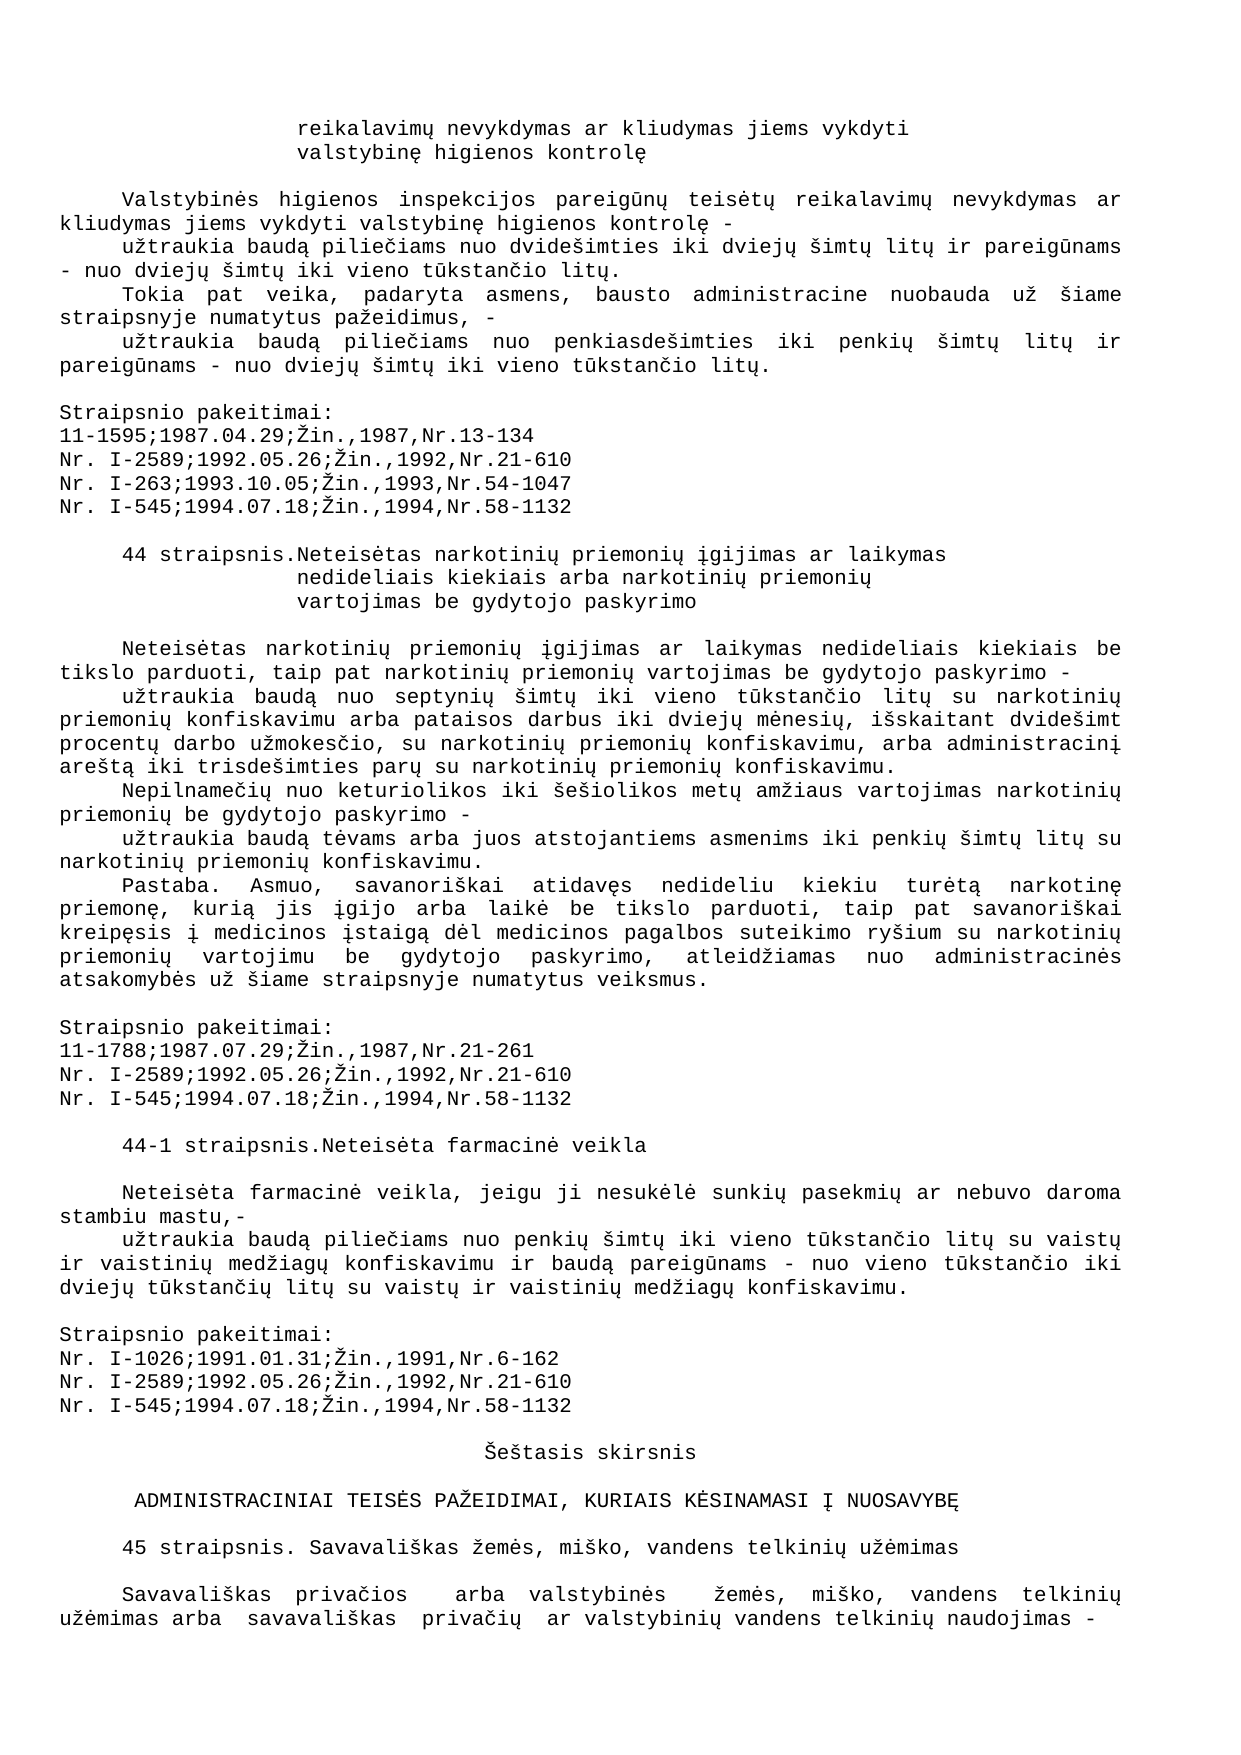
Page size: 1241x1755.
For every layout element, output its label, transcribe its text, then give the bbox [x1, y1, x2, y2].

text Nr. I-545;1994.07.18;Žin.,1994,Nr.58-1132 [59, 1395, 1122, 1419]
text Straipsnio pakeitimai: [59, 1017, 1122, 1040]
text užtraukia baudą piliečiams nuo penkiasdešimties iki penkių šimtų litų ir pareigūnams - nuo dviejų šimtų iki vieno tūkstančio litų. [59, 331, 1122, 378]
text nedideliais kiekiais arba narkotinių priemonių [59, 567, 1122, 591]
text Tokia pat veika, padaryta asmens, bausto administracine nuobauda už šiame straipsnyje numatytus pažeidimus, - [59, 284, 1122, 331]
text Neteisėta farmacinė veikla, jeigu ji nesukėlė sunkių pasekmių ar nebuvo daroma stambiu mastu,- [59, 1182, 1122, 1229]
text Straipsnio pakeitimai: [59, 402, 1122, 426]
text Straipsnio pakeitimai: [59, 1324, 1122, 1348]
text Valstybinės higienos inspekcijos pareigūnų teisėtų reikalavimų nevykdymas ar kliudymas jiems vykdyti valstybinę higienos kontrolę - [59, 189, 1122, 236]
text užtraukia baudą nuo septynių šimtų iki vieno tūkstančio litų su narkotinių priemonių konfiskavimu arba pataisos darbus iki dviejų mėnesių, išskaitant dvidešimt procentų darbo užmokesčio, su narkotinių priemonių konfiskavimu, arba administracinį areštą iki trisdešimties parų su narkotinių priemonių konfiskavimu. [59, 686, 1122, 780]
text vartojimas be gydytojo paskyrimo [59, 591, 1122, 615]
text Nr. I-2589;1992.05.26;Žin.,1992,Nr.21-610 [59, 1371, 1122, 1395]
text Nr. I-2589;1992.05.26;Žin.,1992,Nr.21-610 [59, 1064, 1122, 1088]
text valstybinę higienos kontrolę [59, 142, 1122, 165]
text Nr. I-545;1994.07.18;Žin.,1994,Nr.58-1132 [59, 1088, 1122, 1111]
text Nr. I-545;1994.07.18;Žin.,1994,Nr.58-1132 [59, 496, 1122, 520]
text užtraukia baudą tėvams arba juos atstojantiems asmenims iki penkių šimtų litų su narkotinių priemonių konfiskavimu. [59, 827, 1122, 875]
text užtraukia baudą piliečiams nuo penkių šimtų iki vieno tūkstančio litų su vaistų ir vaistinių medžiagų konfiskavimu ir baudą pareigūnams - nuo vieno tūkstančio iki dviejų tūkstančių litų su vaistų ir vaistinių medžiagų konfiskavimu. [59, 1229, 1122, 1300]
text ADMINISTRACINIAI TEISĖS PAŽEIDIMAI, KURIAIS KĖSINAMASI Į NUOSAVYBĘ [59, 1489, 1122, 1513]
text Nepilnamečių nuo keturiolikos iki šešiolikos metų amžiaus vartojimas narkotinių priemonių be gydytojo paskyrimo - [59, 780, 1122, 827]
text Neteisėtas narkotinių priemonių įgijimas ar laikymas nedideliais kiekiais be tikslo parduoti, taip pat narkotinių priemonių vartojimas be gydytojo paskyrimo - [59, 638, 1122, 686]
text užtraukia baudą piliečiams nuo dvidešimties iki dviejų šimtų litų ir pareigūnams - nuo dviejų šimtų iki vieno tūkstančio litų. [59, 236, 1122, 284]
text Nr. I-263;1993.10.05;Žin.,1993,Nr.54-1047 [59, 473, 1122, 496]
text Pastaba. Asmuo, savanoriškai atidavęs nedideliu kiekiu turėtą narkotinę priemonę, kurią jis įgijo arba laikė be tikslo parduoti, taip pat savanoriškai kreipęsis į medicinos įstaigą dėl medicinos pagalbos suteikimo ryšium su narkotinių priemonių vartojimu be gydytojo paskyrimo, atleidžiamas nuo administracinės atsakomybės už šiame straipsnyje numatytus veiksmus. [59, 875, 1122, 993]
text 44-1 straipsnis.Neteisėta farmacinė veikla [59, 1135, 1122, 1158]
text Šeštasis skirsnis [59, 1442, 1122, 1466]
text reikalavimų nevykdymas ar kliudymas jiems vykdyti [59, 118, 1122, 142]
text Savavališkas privačios arba valstybinės žemės, miško, vandens telkinių užėmimas arba savavališkas privačių ar valstybinių vandens telkinių naudojimas - [59, 1584, 1122, 1631]
text 44 straipsnis.Neteisėtas narkotinių priemonių įgijimas ar laikymas [59, 544, 1122, 567]
text Nr. I-2589;1992.05.26;Žin.,1992,Nr.21-610 [59, 449, 1122, 473]
text 45 straipsnis. Savavališkas žemės, miško, vandens telkinių užėmimas [59, 1537, 1122, 1561]
text 11-1595;1987.04.29;Žin.,1987,Nr.13-134 [59, 426, 1122, 449]
text Nr. I-1026;1991.01.31;Žin.,1991,Nr.6-162 [59, 1348, 1122, 1371]
text 11-1788;1987.07.29;Žin.,1987,Nr.21-261 [59, 1040, 1122, 1064]
